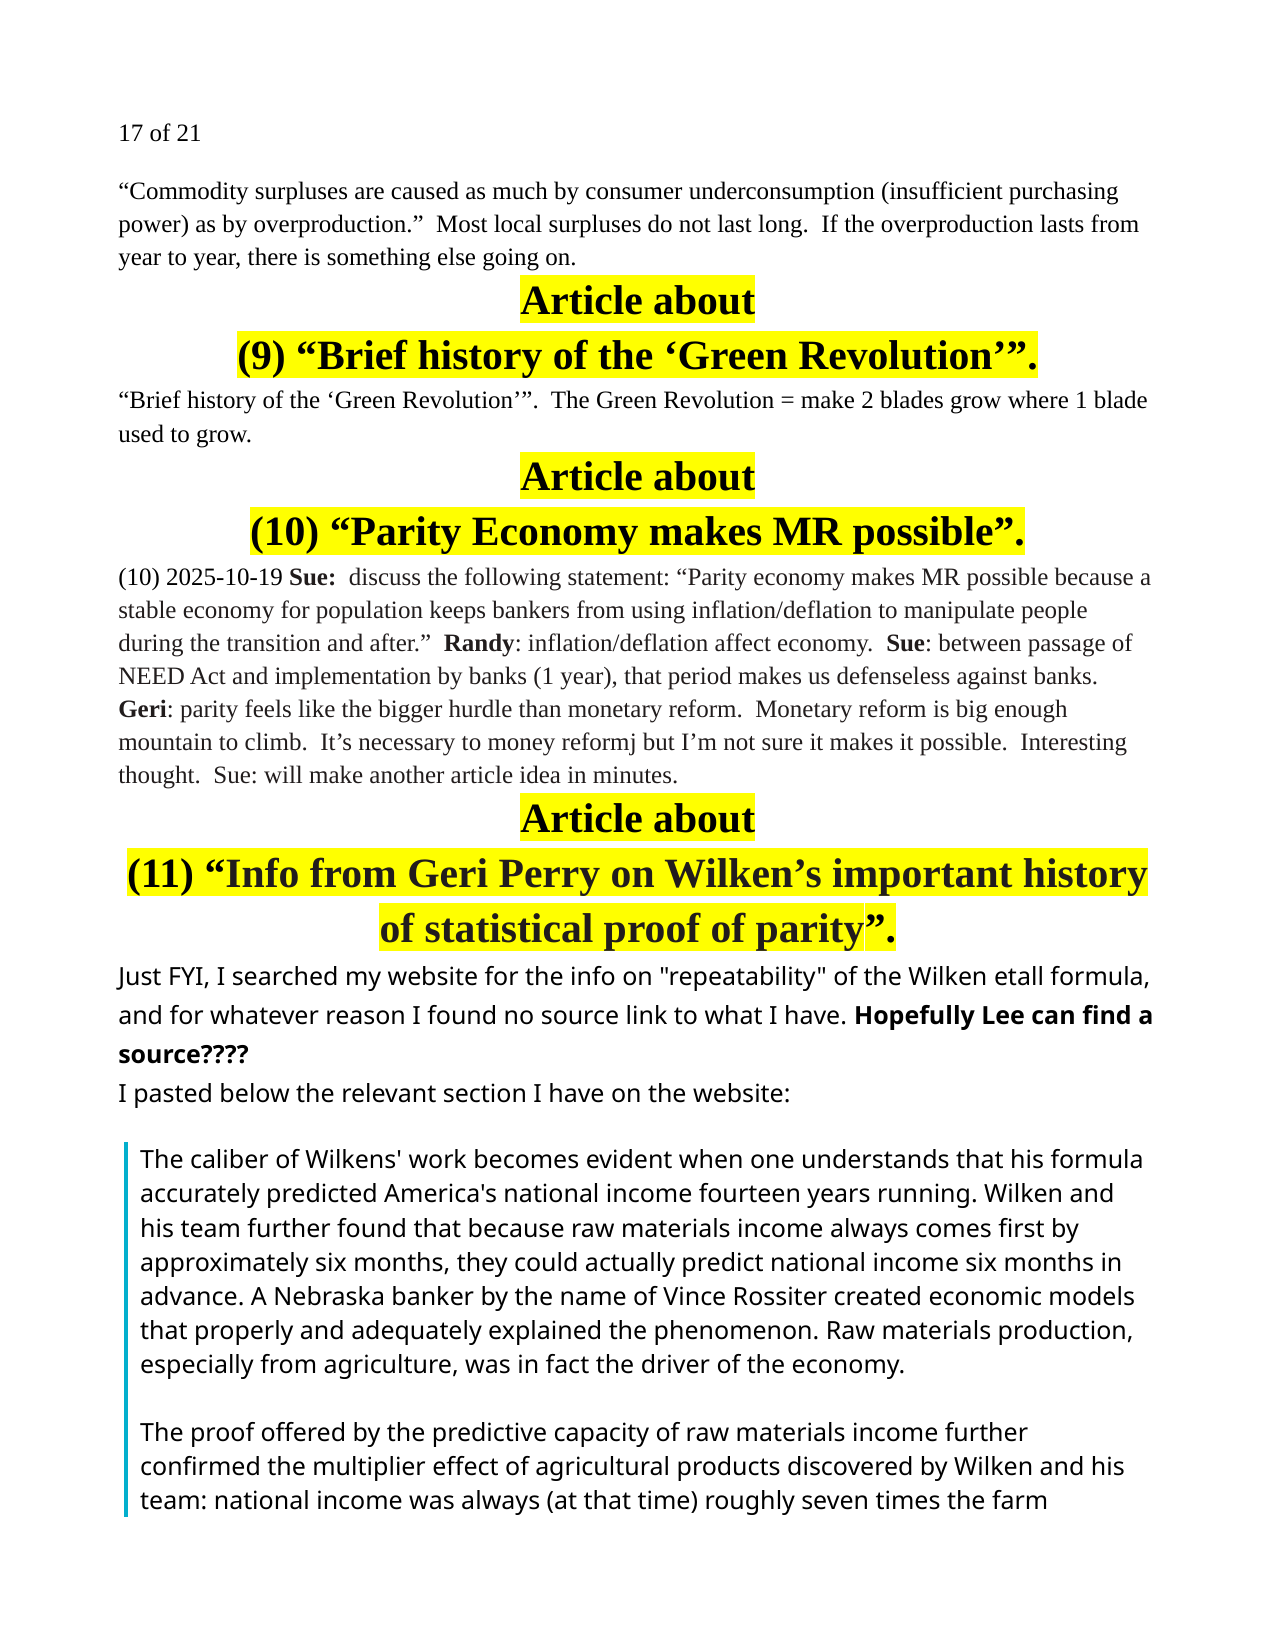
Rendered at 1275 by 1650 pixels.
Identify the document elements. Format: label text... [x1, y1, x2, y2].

text (10) 2025-10-19 Sue: discuss the following statement: “Parity economy makes MR possible because a stable economy for population keeps bankers from using inflation/deflation to manipulate people during the transition and after.” Randy: inflation/deflation affect economy. Sue: between passage of NEED Act and implementation by banks (1 year), that period makes us defenseless against banks. Geri: parity feels like the bigger hurdle than monetary reform. Monetary reform is big enough mountain to climb. It’s necessary to money reformj but I’m not sure it makes it possible. Interesting thought. Sue: will make another article idea in minutes. [118, 562, 1157, 789]
text (10) “Parity Economy makes MR possible”. [118, 507, 1157, 555]
text (9) “Brief history of the ‘Green Revolution’”. [118, 331, 1157, 378]
text “Brief history of the ‘Green Revolution’”. The Green Revolution = make 2 blades grow where 1 blade used to grow. [118, 386, 1157, 447]
text Article about [118, 275, 1157, 323]
text “Commodity surpluses are caused as much by consumer underconsumption (insufficient purchasing power) as by overproduction.” Most local surpluses do not last long. If the overproduction lasts from year to year, there is something else going on. [118, 176, 1157, 271]
text Article about [118, 793, 1157, 841]
text Just FYI, I searched my website for the info on "repeatability" of the Wilken etall formula, and for whatever reason I found no source link to what I have. Hopefully Lee can find a source???? [118, 958, 1157, 1071]
text The caliber of Wilkens' work becomes evident when one understands that his formula accurately predicted America's national income fourteen years running. Wilken and his team further found that because raw materials income always comes first by approximately six months, they could actually predict national income six months in advance. A Nebraska banker by the name of Vince Rossiter created economic models that properly and adequately explained the phenomenon. Raw materials production, especially from agriculture, was in fact the driver of the economy. The proof offered by the predictive capacity of raw materials income further confirmed the multiplier effect of agricultural products discovered by Wilken and his team: national income was always (at that time) roughly seven times the farm [128, 1142, 1144, 1517]
text I pasted below the relevant section I have on the website: [118, 1076, 1157, 1110]
text (11) “Info from Geri Perry on Wilken’s important history of statistical proof of parity”. [118, 848, 1157, 951]
text Article about [118, 452, 1157, 499]
